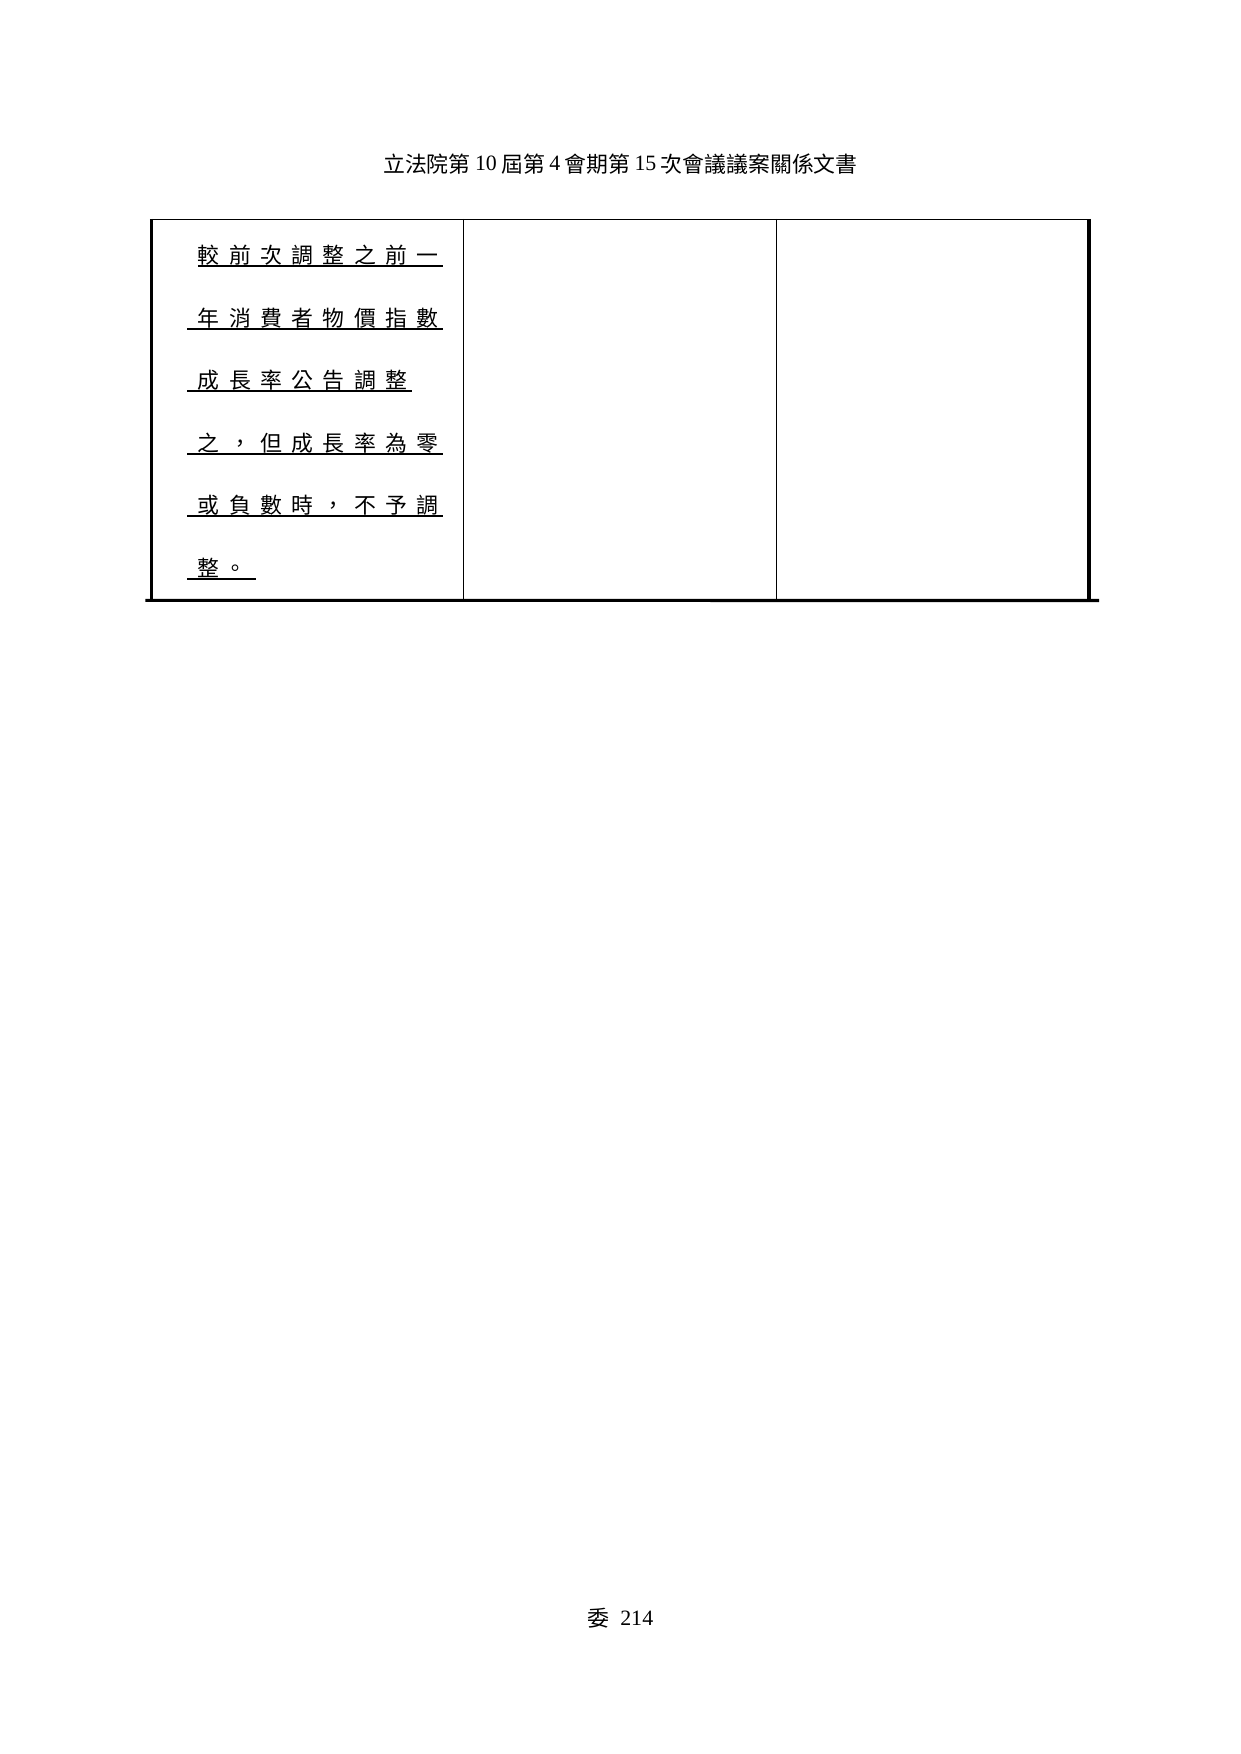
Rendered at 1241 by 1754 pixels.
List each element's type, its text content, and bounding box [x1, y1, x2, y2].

table_cell [777, 220, 1087, 598]
table_cell 較前次調整之前一年消費者物價指數成長率公告調整之，但成長率為零或負數時，不予調整。 [153, 220, 463, 598]
table_cell [464, 220, 776, 598]
